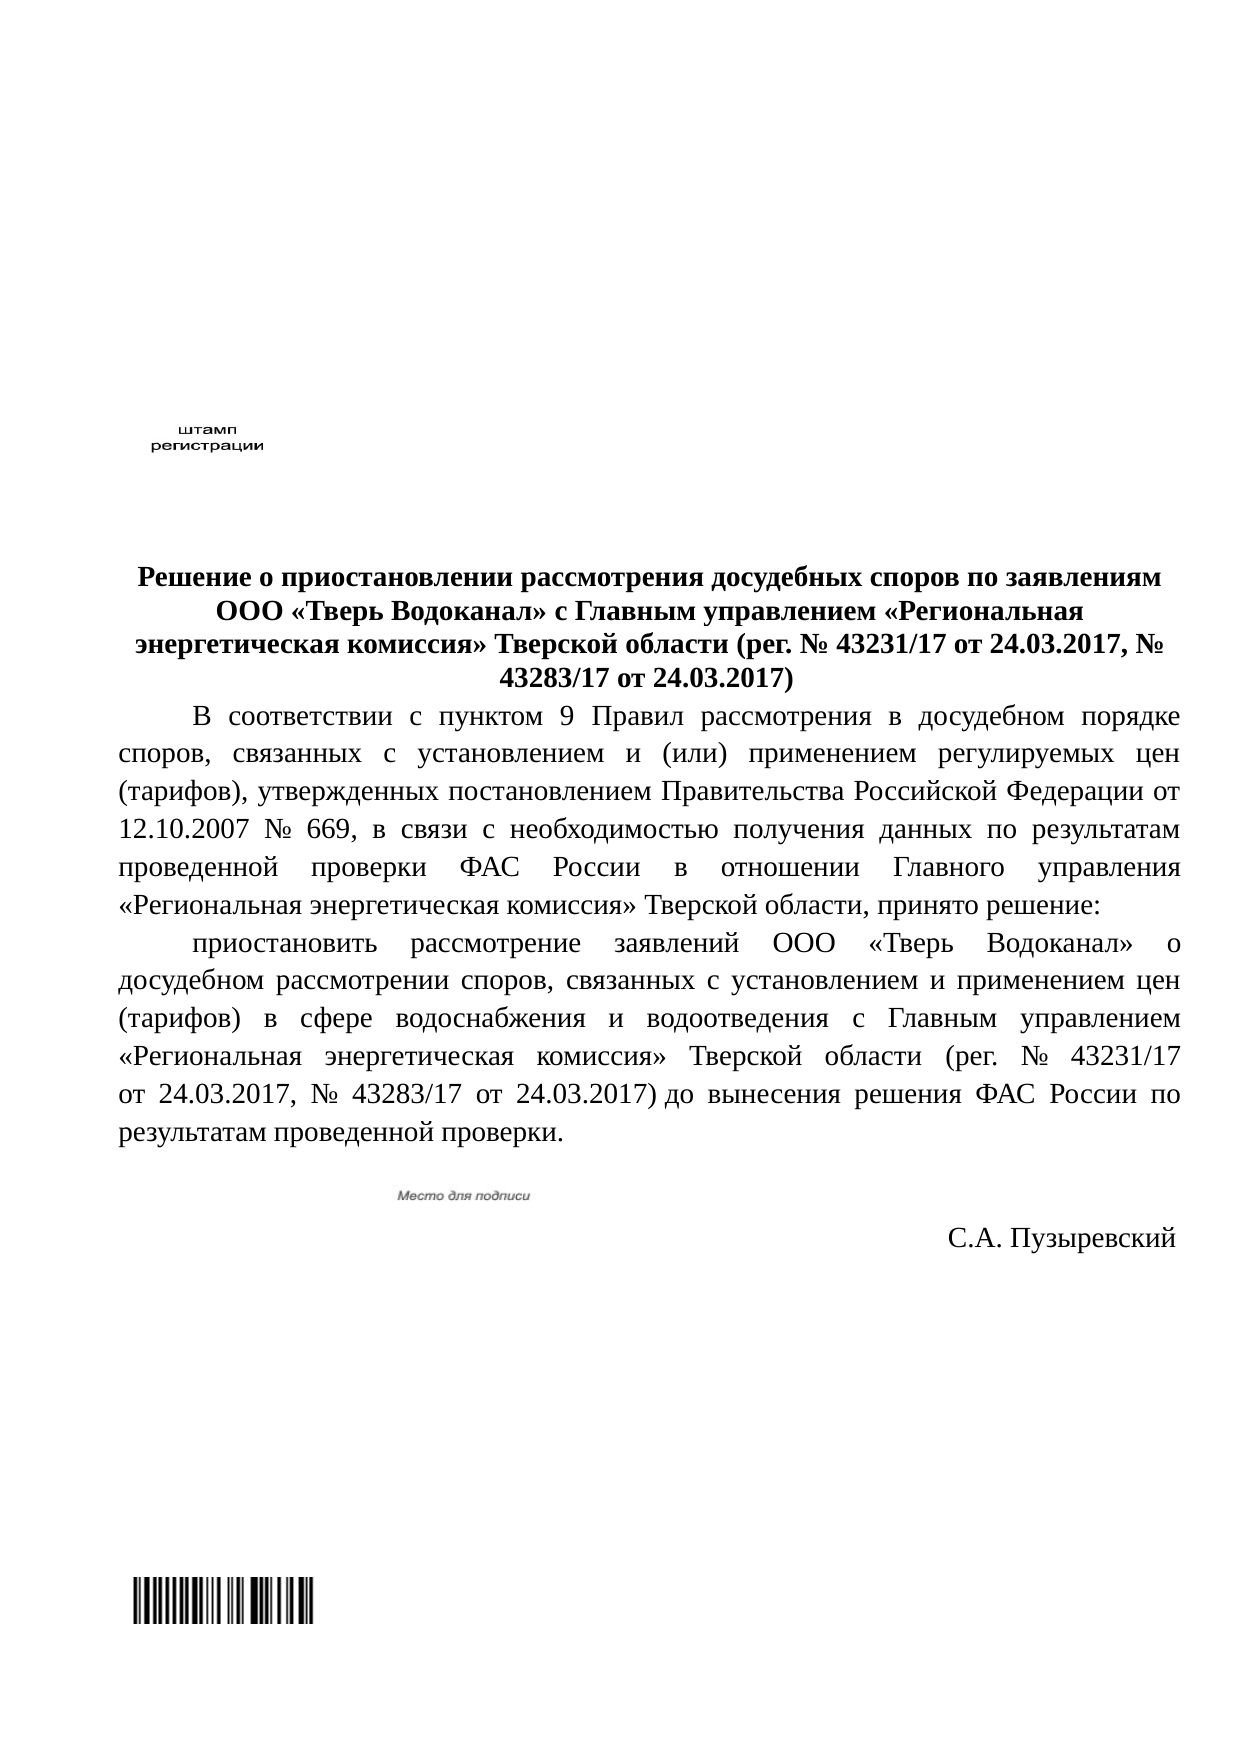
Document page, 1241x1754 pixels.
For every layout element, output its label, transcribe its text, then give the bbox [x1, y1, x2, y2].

picture [118, 1577, 331, 1624]
text ООО «Тверь Водоканал» с Главным управлением «Региональная энергетическая комиссия» Тверской области (рег. № 43231/17 от 24.03.2017, № 43283/17 от 24.03.2017) [118, 593, 1181, 693]
table_header [664, 118, 1181, 555]
text приостановить рассмотрение заявлений ООО «Тверь Водоканал» о досудебном рассмотрении споров, связанных с установлением и применением цен (тарифов) в сфере водоснабжения и водоотведения с Главным управлением «Региональная энергетическая комиссия» Тверской области (рег. № 43231/17 от 24.03.2017, № 43283/17 от 24.03.2017) до вынесения решения ФАС России по результатам проведенной проверки. [118, 920, 1181, 1147]
text В соответствии с пунктом 9 Правил рассмотрения в досудебном порядке споров, связанных с установлением и (или) применением регулируемых цен (тарифов), утвержденных постановлением Правительства Российской Федерации от 12.10.2007 № 669, в связи с необходимостью получения данных по результатам проведенной проверки ФАС России в отношении Главного управления «Региональная энергетическая комиссия» Тверской области, принято решение: [118, 693, 1181, 920]
table_header [353, 1160, 832, 1379]
table_cell [832, 1379, 1182, 1424]
text Решение о приостановлении рассмотрения досудебных споров по заявлениям [118, 555, 1181, 593]
table_cell [353, 1379, 832, 1424]
picture [364, 1159, 553, 1239]
table_header [118, 1147, 352, 1379]
picture [140, 416, 270, 458]
table_header [353, 1147, 832, 1159]
table_cell [118, 1379, 352, 1424]
table_header С.А. Пузыревский [832, 1147, 1182, 1379]
